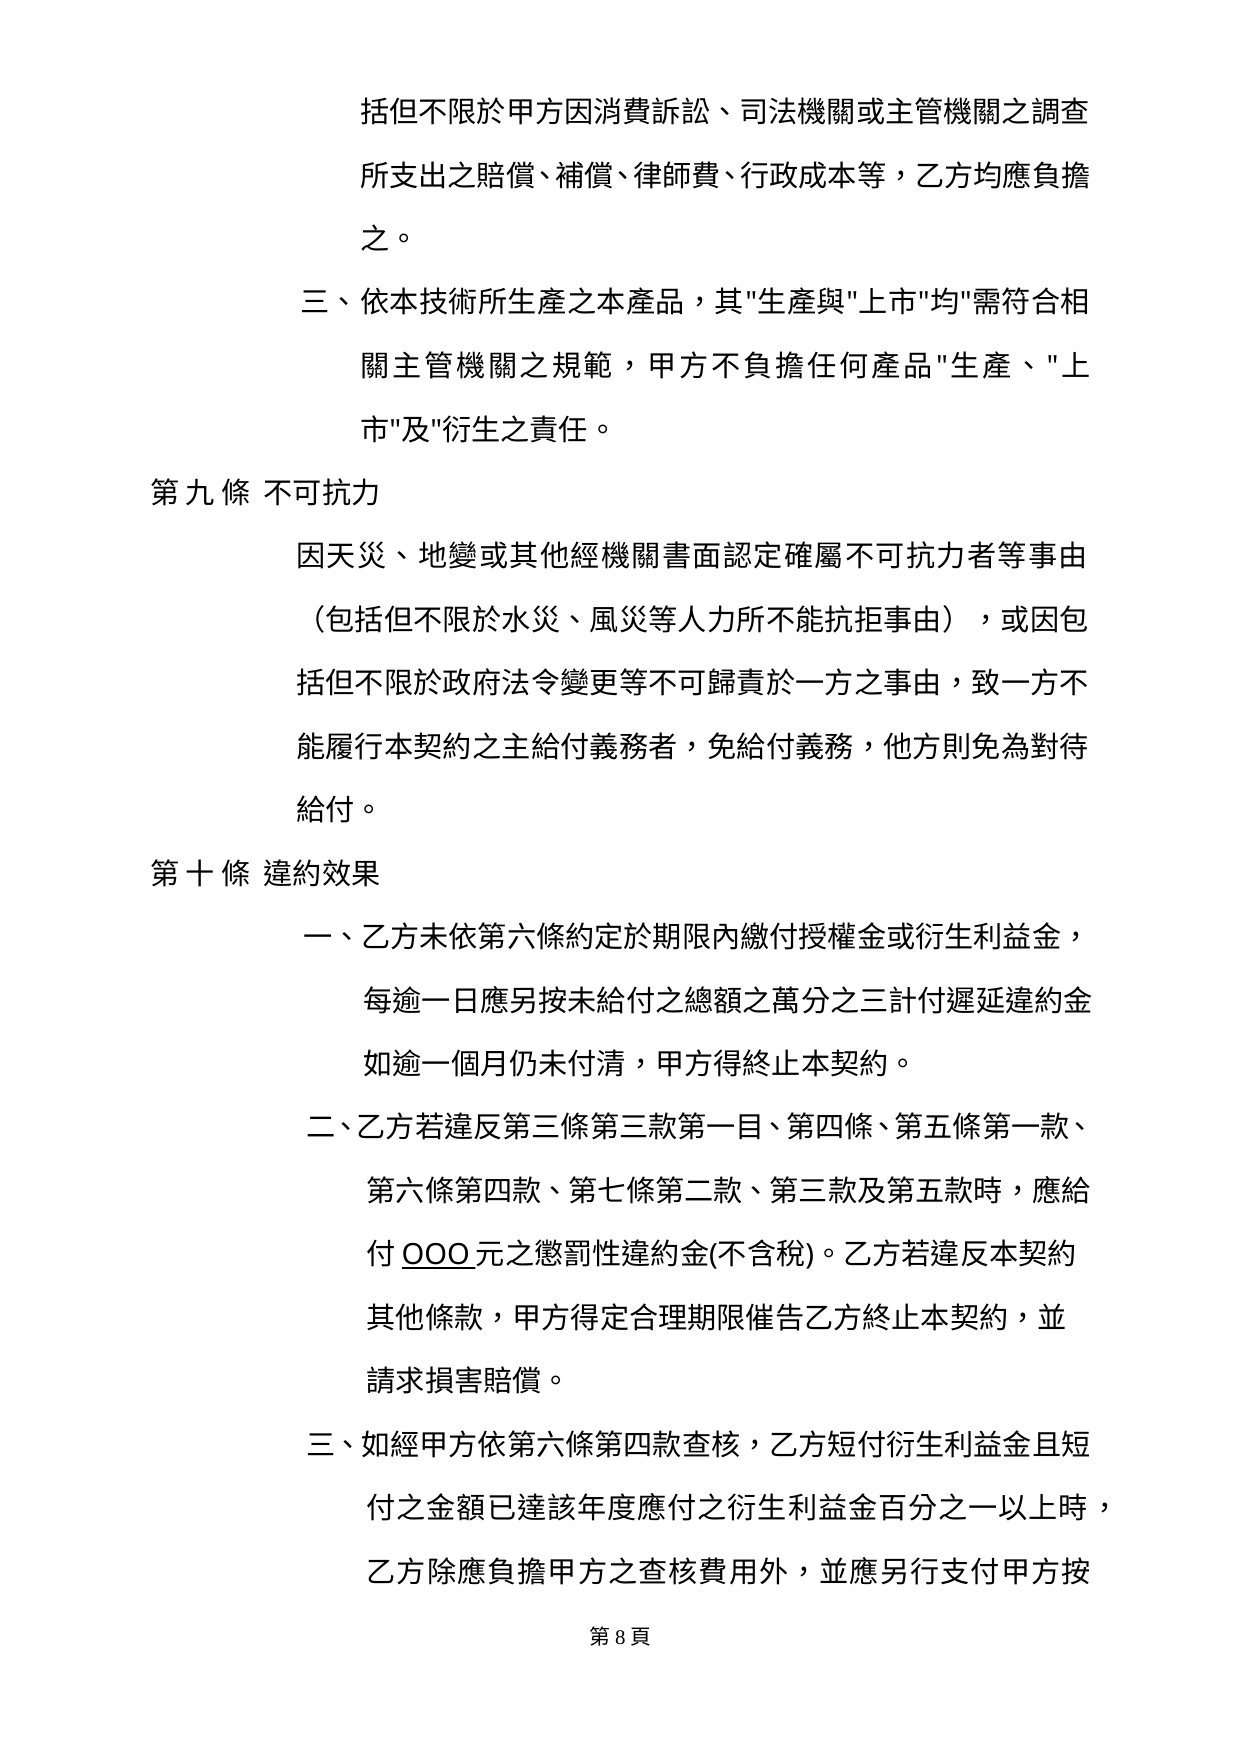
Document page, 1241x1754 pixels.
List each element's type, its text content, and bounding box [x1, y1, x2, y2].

text 一、乙方未依第六條約定於期限內繳付授權金或衍生利益金，每逾一日應另按未給付之總額之萬分之三計付遲延違約金。如逾一個月仍未付清，甲方得終止本契約。 [304, 914, 1090, 1083]
subtitle 第 十 條 違約效果 [150, 850, 1090, 892]
list 甲方就本技術不負任何瑕疵擔保責任，乙方因使用本技術，或使用、生產、繁殖、製造、銷售或要約銷售本產品而發生之產品責任、瑕疵擔保及侵權責任等，乙方應自行負責。乙方充分了解並同意，乙方就本產品所為之生產、繁殖、製造、添附、加工、混合與銷售，乙方應就本產品負商品製造人責任，其所發生之一切費用應由乙方給付，乙方向第三人主張權利時，亦同。如乙方產品造成甲方之損害，包括但不限於甲方因消費訴訟、司法機關或主管機關之調查所支出之賠償、補償、律師費、行政成本等，乙方均應負擔之。 [300, 89, 1090, 258]
text 二、乙方若違反第三條第三款第一目、第四條、第五條第一款、第六條第四款、第七條第二款、第三款及第五款時，應給付OOO元之懲罰性違約金(不含稅)。乙方若違反本契約其他條款，甲方得定合理期限催告乙方終止本契約，並請求損害賠償。 [306, 1104, 1090, 1400]
text 因天災、地變或其他經機關書面認定確屬不可抗力者等事由（包括但不限於水災、風災等人力所不能抗拒事由），或因包括但不限於政府法令變更等不可歸責於一方之事由，致一方不能履行本契約之主給付義務者，免給付義務，他方則免為對待給付。 [296, 533, 1090, 829]
subtitle 第 九 條 不可抗力 [150, 469, 1090, 512]
list 依本技術所生產之本產品，其"生產與"上市"均"需符合相關主管機關之規範，甲方不負擔任何產品"生產、"上市"及"衍生之責任。 [300, 279, 1090, 448]
text 三、如經甲方依第六條第四款查核，乙方短付衍生利益金且短付之金額已達該年度應付之衍生利益金百分之一以上時，乙方除應負擔甲方之查核費用外，並應另行支付甲方按短付金額一倍計算之懲罰性違約金。 [306, 1421, 1090, 1590]
